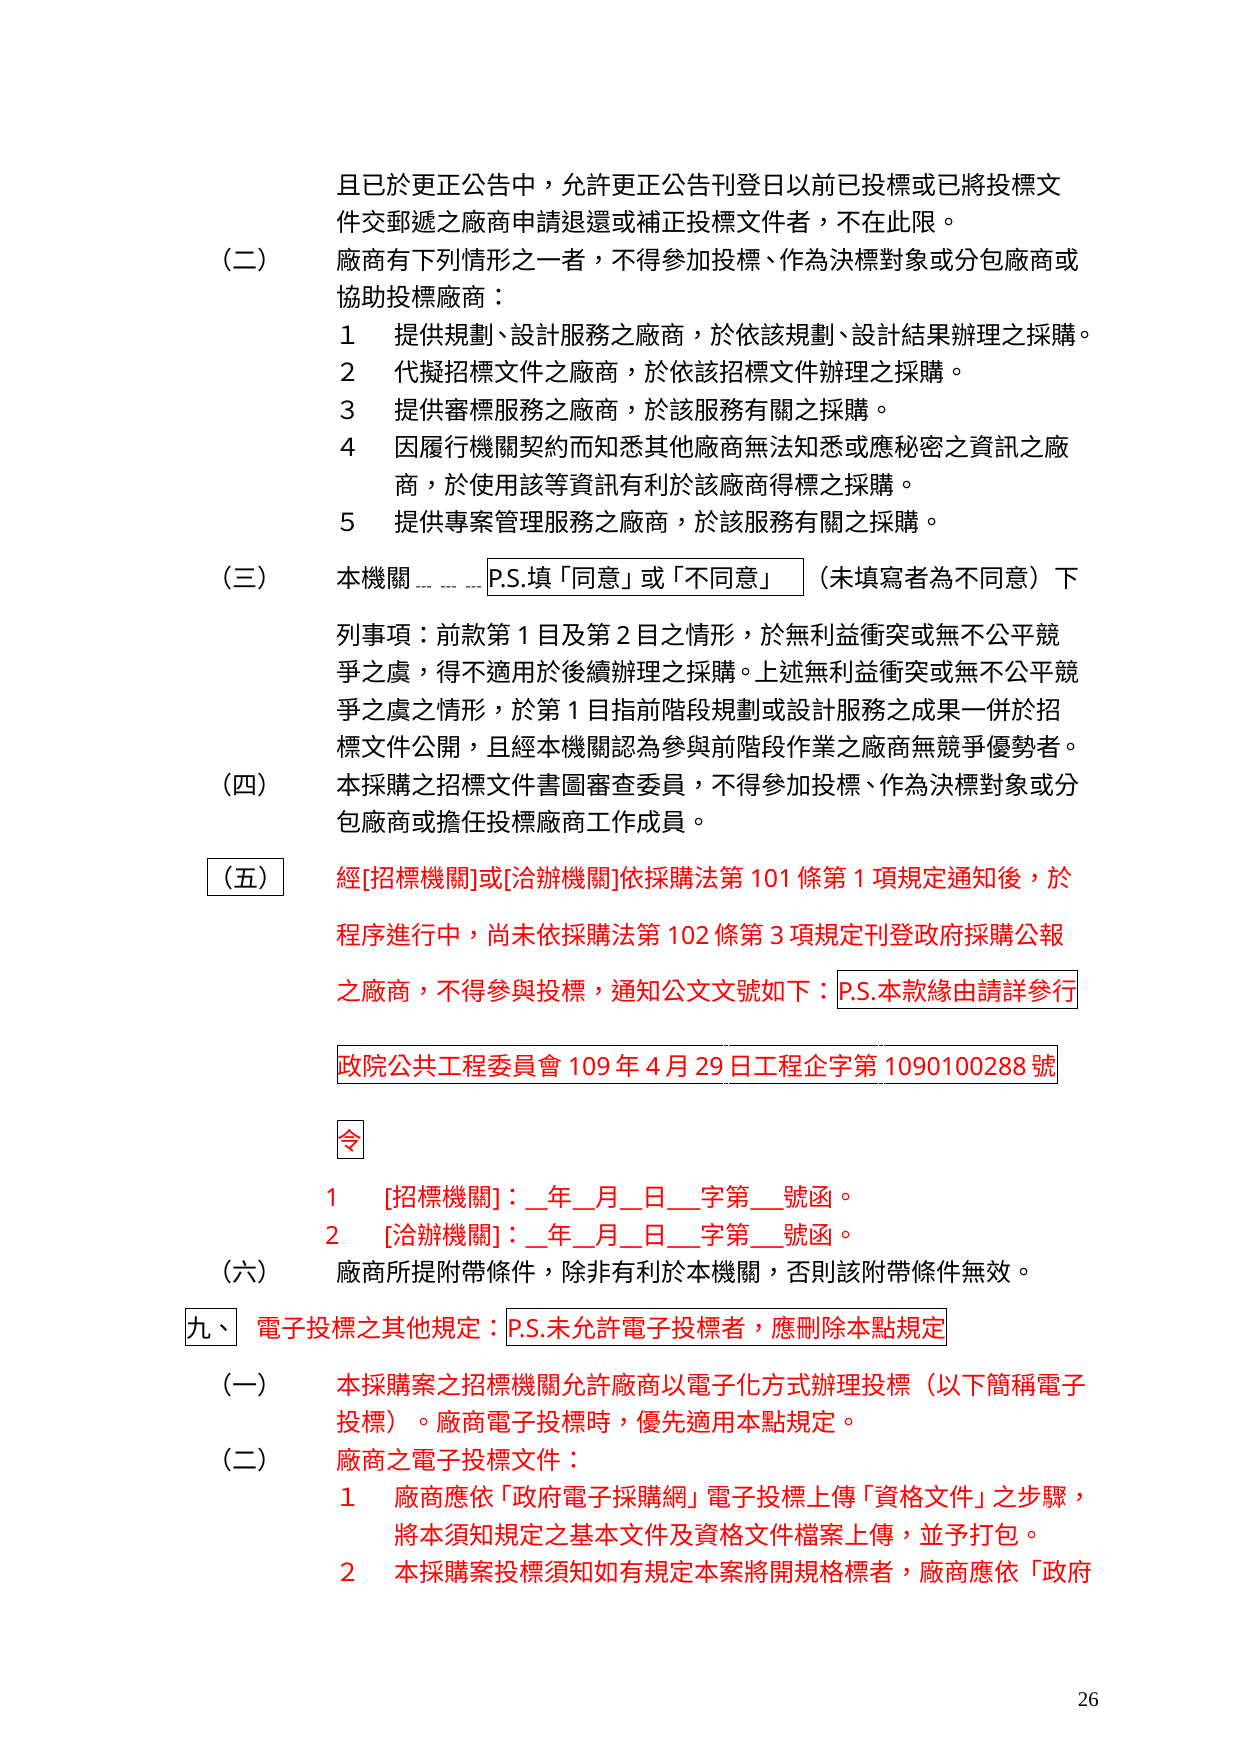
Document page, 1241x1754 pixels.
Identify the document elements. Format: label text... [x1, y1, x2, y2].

subtitle 提供審標服務之廠商，於該服務有關之採購。 [335, 389, 1092, 427]
subtitle [招標機關]：__年__月__日___字第___號函。 [325, 1177, 1092, 1214]
subtitle 提供專案管理服務之廠商，於該服務有關之採購。 [335, 502, 1092, 539]
subtitle 經[招標機關]或[洽辦機關]依採購法第101條第1項規定通知後，於程序進行中，尚未依採購法第102條第3項規定刊登政府採購公報之廠商，不得參與投標，通知公文文號如下：P.S.本款緣由請詳參行政院公共工程委員會109年4月29日工程企字第1090100288號令 [207, 839, 1079, 1177]
subtitle 廠商有下列情形之一者，不得參加投標、作為決標對象或分包廠商或協助投標廠商： [207, 239, 1079, 314]
subtitle 本機關﹍﹍﹍P.S.填「同意」或「不同意」（未填寫者為不同意）下列事項：前款第1目及第2目之情形，於無利益衝突或無不公平競爭之虞，得不適用於後續辦理之採購。上述無利益衝突或無不公平競爭之虞之情形，於第1目指前階段規劃或設計服務之成果一併於招標文件公開，且經本機關認為參與前階段作業之廠商無競爭優勢者。 [207, 539, 1079, 764]
subtitle 投標文件送達後，廠商不得以任何理由申請退還或補正投標文件。但機關依政府採購法第41條第2項規定自行變更或補充招標文件內容，且已於更正公告中，允許更正公告刊登日以前已投標或已將投標文件交郵遞之廠商申請退還或補正投標文件者，不在此限。 [207, 164, 1079, 239]
subtitle 廠商所提附帶條件，除非有利於本機關，否則該附帶條件無效。 [207, 1252, 1079, 1289]
subtitle 廠商應依「政府電子採購網」電子投標上傳「資格文件」之步驟，將本須知規定之基本文件及資格文件檔案上傳，並予打包。 [335, 1477, 1092, 1552]
subtitle [洽辦機關]：__年__月__日___字第___號函。 [325, 1214, 1092, 1252]
subtitle 本採購之招標文件書圖審查委員，不得參加投標、作為決標對象或分包廠商或擔任投標廠商工作成員。 [207, 764, 1079, 839]
subtitle 電子投標之其他規定：P.S.未允許電子投標者，應刪除本點規定 [185, 1289, 1092, 1364]
subtitle 提供規劃、設計服務之廠商，於依該規劃、設計結果辦理之採購。 [335, 314, 1092, 352]
subtitle 因履行機關契約而知悉其他廠商無法知悉或應秘密之資訊之廠商，於使用該等資訊有利於該廠商得標之採購。 [335, 427, 1092, 502]
subtitle 本採購案之招標機關允許廠商以電子化方式辦理投標（以下簡稱電子投標）。廠商電子投標時，優先適用本點規定。 [207, 1364, 1092, 1439]
subtitle 代擬招標文件之廠商，於依該招標文件辦理之採購。 [335, 352, 1092, 389]
subtitle 廠商之電子投標文件： [207, 1439, 1092, 1477]
subtitle 本採購案投標須知如有規定本案將開規格標者，廠商應依「政府 [335, 1552, 1092, 1589]
